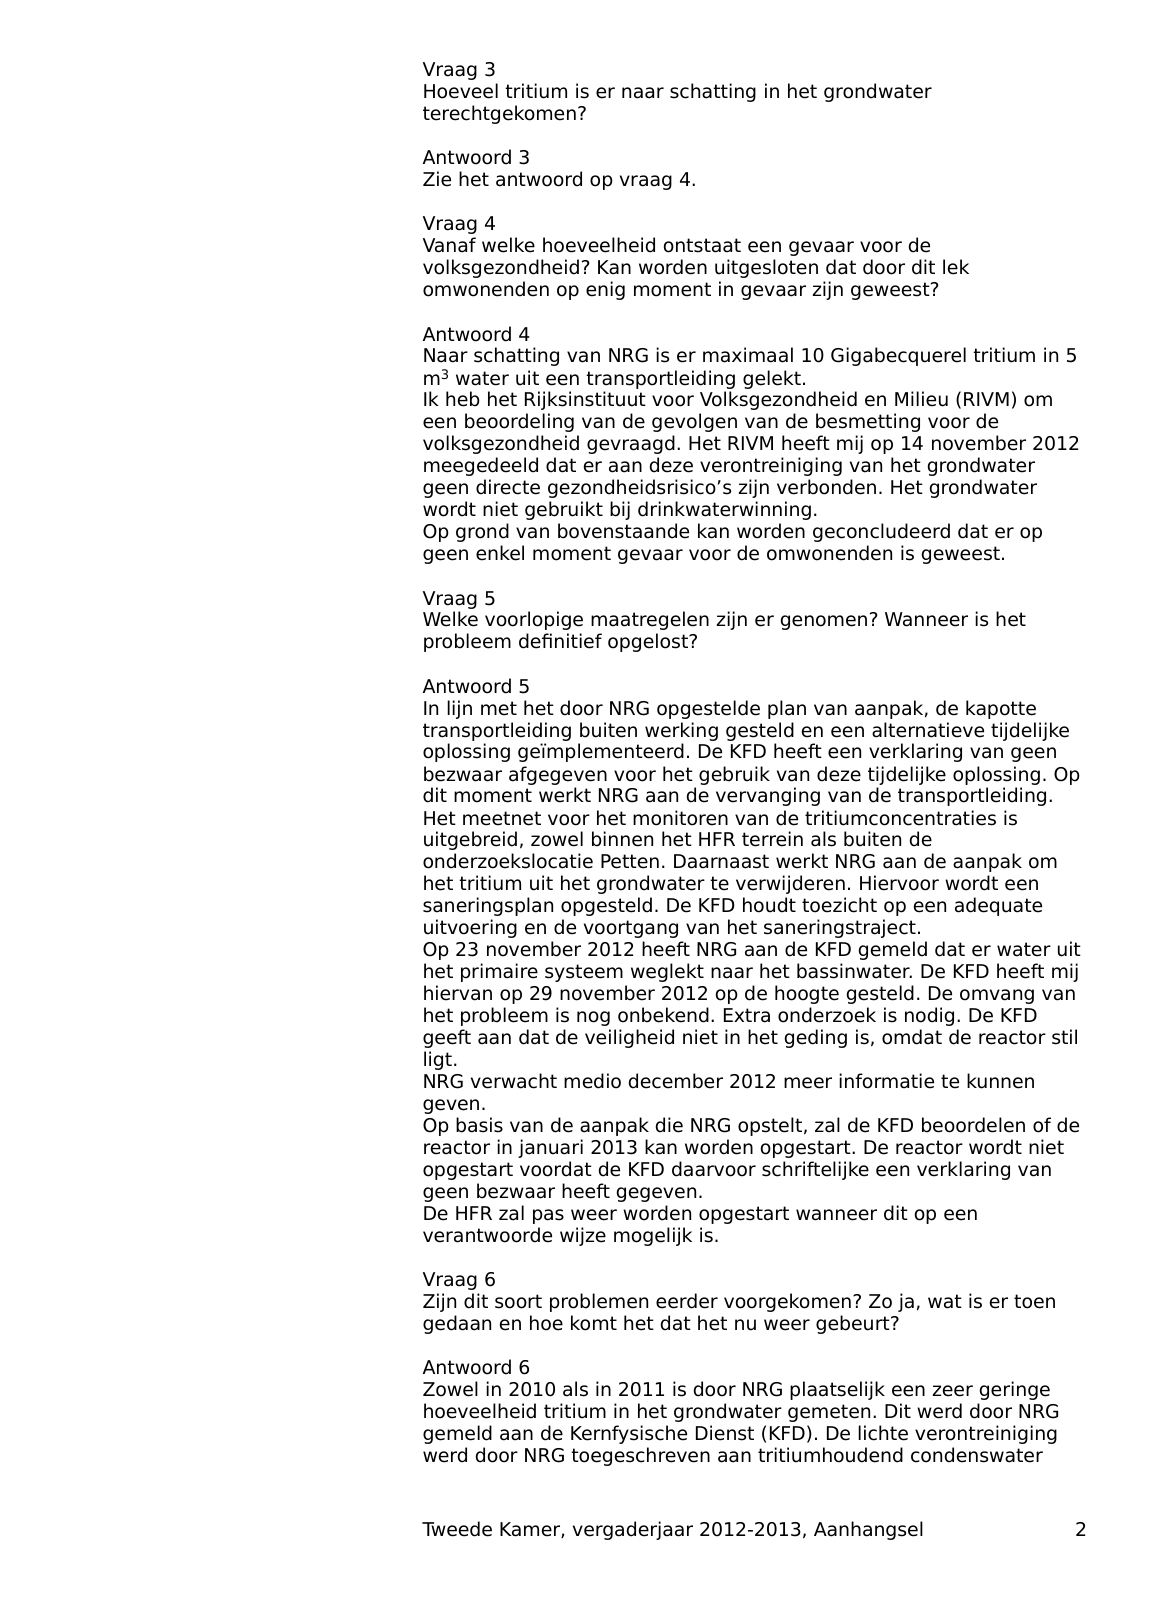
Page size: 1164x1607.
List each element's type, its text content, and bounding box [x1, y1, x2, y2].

text De HFR zal pas weer worden opgestart wanneer dit op een verantwoorde wijze mogelijk is. [422, 1203, 1087, 1247]
text Vraag 4 [422, 213, 1087, 235]
text Zowel in 2010 als in 2011 is door NRG plaatselijk een zeer geringe hoeveelheid tritium in het grondwater gemeten. Dit werd door NRG gemeld aan de Kernfysische Dienst (KFD). De lichte verontreiniging werd door NRG toegeschreven aan tritiumhoudend condenswater [422, 1379, 1087, 1467]
text Welke voorlopige maatregelen zijn er genomen? Wanneer is het probleem definitief opgelost? [422, 609, 1087, 653]
text Ik heb het Rijksinstituut voor Volksgezondheid en Milieu (RIVM) om een beoordeling van de gevolgen van de besmetting voor de volksgezondheid gevraagd. Het RIVM heeft mij op 14 november 2012 meegedeeld dat er aan deze verontreiniging van het grondwater geen directe gezondheidsrisico’s zijn verbonden. Het grondwater wordt niet gebruikt bij drinkwaterwinning. [422, 389, 1087, 521]
text Zie het antwoord op vraag 4. [422, 169, 1087, 191]
text Zijn dit soort problemen eerder voorgekomen? Zo ja, wat is er toen gedaan en hoe komt het dat het nu weer gebeurt? [422, 1291, 1087, 1335]
text Vraag 6 [422, 1269, 1087, 1291]
text NRG verwacht medio december 2012 meer informatie te kunnen geven. [422, 1071, 1087, 1115]
text Op 23 november 2012 heeft NRG aan de KFD gemeld dat er water uit het primaire systeem weglekt naar het bassinwater. De KFD heeft mij hiervan op 29 november 2012 op de hoogte gesteld. De omvang van het probleem is nog onbekend. Extra onderzoek is nodig. De KFD geeft aan dat de veiligheid niet in het geding is, omdat de reactor stil ligt. [422, 939, 1087, 1071]
text Antwoord 4 [422, 323, 1087, 345]
text Het meetnet voor het monitoren van de tritiumconcentraties is uitgebreid, zowel binnen het HFR terrein als buiten de onderzoekslocatie Petten. Daarnaast werkt NRG aan de aanpak om het tritium uit het grondwater te verwijderen. Hiervoor wordt een saneringsplan opgesteld. De KFD houdt toezicht op een adequate uitvoering en de voortgang van het saneringstraject. [422, 807, 1087, 939]
text Vraag 5 [422, 587, 1087, 609]
text Antwoord 6 [422, 1357, 1087, 1379]
text Vraag 3 [422, 59, 1087, 81]
text Vanaf welke hoeveelheid ontstaat een gevaar voor de volksgezondheid? Kan worden uitgesloten dat door dit lek omwonenden op enig moment in gevaar zijn geweest? [422, 235, 1087, 301]
text Naar schatting van NRG is er maximaal 10 Gigabecquerel tritium in 5 m3 water uit een transportleiding gelekt. [422, 345, 1087, 389]
text Antwoord 3 [422, 147, 1087, 169]
text In lijn met het door NRG opgestelde plan van aanpak, de kapotte transportleiding buiten werking gesteld en een alternatieve tijdelijke oplossing geïmplementeerd. De KFD heeft een verklaring van geen bezwaar afgegeven voor het gebruik van deze tijdelijke oplossing. Op dit moment werkt NRG aan de vervanging van de transportleiding. [422, 697, 1087, 807]
text Op grond van bovenstaande kan worden geconcludeerd dat er op geen enkel moment gevaar voor de omwonenden is geweest. [422, 521, 1087, 565]
text Op basis van de aanpak die NRG opstelt, zal de KFD beoordelen of de reactor in januari 2013 kan worden opgestart. De reactor wordt niet opgestart voordat de KFD daarvoor schriftelijke een verklaring van geen bezwaar heeft gegeven. [422, 1115, 1087, 1203]
text Hoeveel tritium is er naar schatting in het grondwater terechtgekomen? [422, 81, 1087, 125]
text Antwoord 5 [422, 676, 1087, 697]
